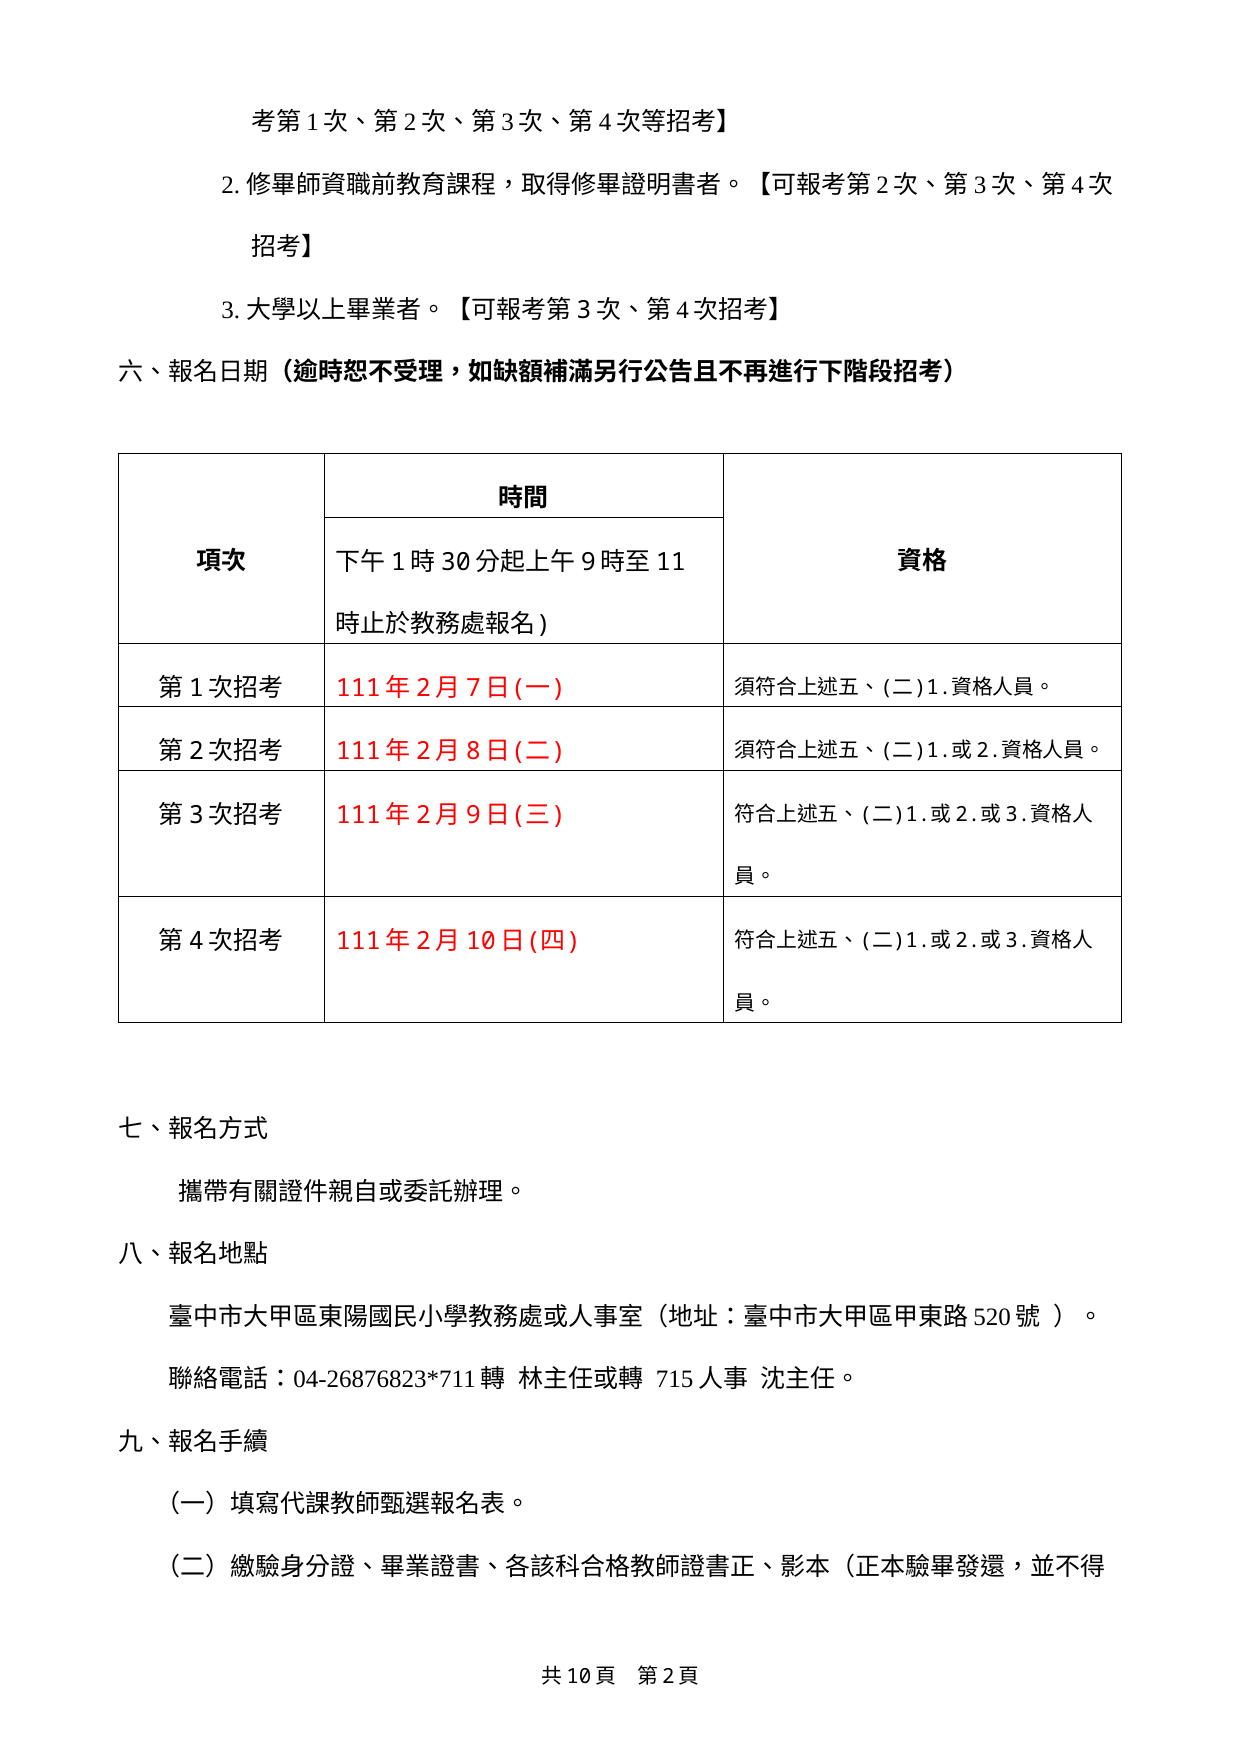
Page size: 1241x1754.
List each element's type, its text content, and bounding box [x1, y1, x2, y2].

table_cell 符合上述五、(二)1.或2.或3.資格人員。 [724, 771, 1121, 896]
table_cell 第4次招考 [119, 897, 324, 1022]
table_header 時間 [325, 454, 723, 517]
table_cell 須符合上述五、(二)1.或2.資格人員。 [724, 707, 1121, 770]
table_cell 第1次招考 [119, 644, 324, 706]
table_cell 第3次招考 [119, 771, 324, 896]
table_cell 111年2月9日(三) [325, 771, 723, 896]
table_cell 111年2月8日(二) [325, 707, 723, 770]
text 3. 大學以上畢業者。【可報考第3次、第4次招考】 [221, 266, 1122, 328]
table_cell 111年2月10日(四) [325, 897, 723, 1022]
table_cell 下午1時30分起上午9時至11時止於教務處報名) [325, 518, 723, 643]
text 六、報名日期（逾時恕不受理，如缺額補滿另行公告且不再進行下階段招考） [118, 328, 1122, 391]
text 八、報名地點 臺中市大甲區東陽國民小學教務處或人事室（地址：臺中市大甲區甲東路520號 ）。 [118, 1210, 1122, 1335]
text 九、報名手續 [118, 1398, 1122, 1460]
table_cell 111年2月7日(一) [325, 644, 723, 706]
text 七、報名方式 攜帶有關證件親自或委託辦理。 [118, 1085, 1122, 1210]
text 2. 修畢師資職前教育課程，取得修畢證明書者。【可報考第2次、第3次、第4次招考】 [221, 141, 1122, 266]
table_header 資格 [724, 454, 1121, 643]
text （二）繳驗身分證、畢業證書、各該科合格教師證書正、影本（正本驗畢發還，並不得 [156, 1523, 1122, 1585]
text 考第1次、第2次、第3次、第4次等招考】 [221, 78, 1122, 141]
text （一）填寫代課教師甄選報名表。 [118, 1460, 1122, 1523]
table_header 項次 [119, 454, 324, 643]
text 聯絡電話：04-26876823*711轉 林主任或轉 715人事 沈主任。 [168, 1335, 1122, 1398]
table_cell 須符合上述五、(二)1.資格人員。 [724, 644, 1121, 706]
table_cell 第2次招考 [119, 707, 324, 770]
table_cell 符合上述五、(二)1.或2.或3.資格人員。 [724, 897, 1121, 1022]
